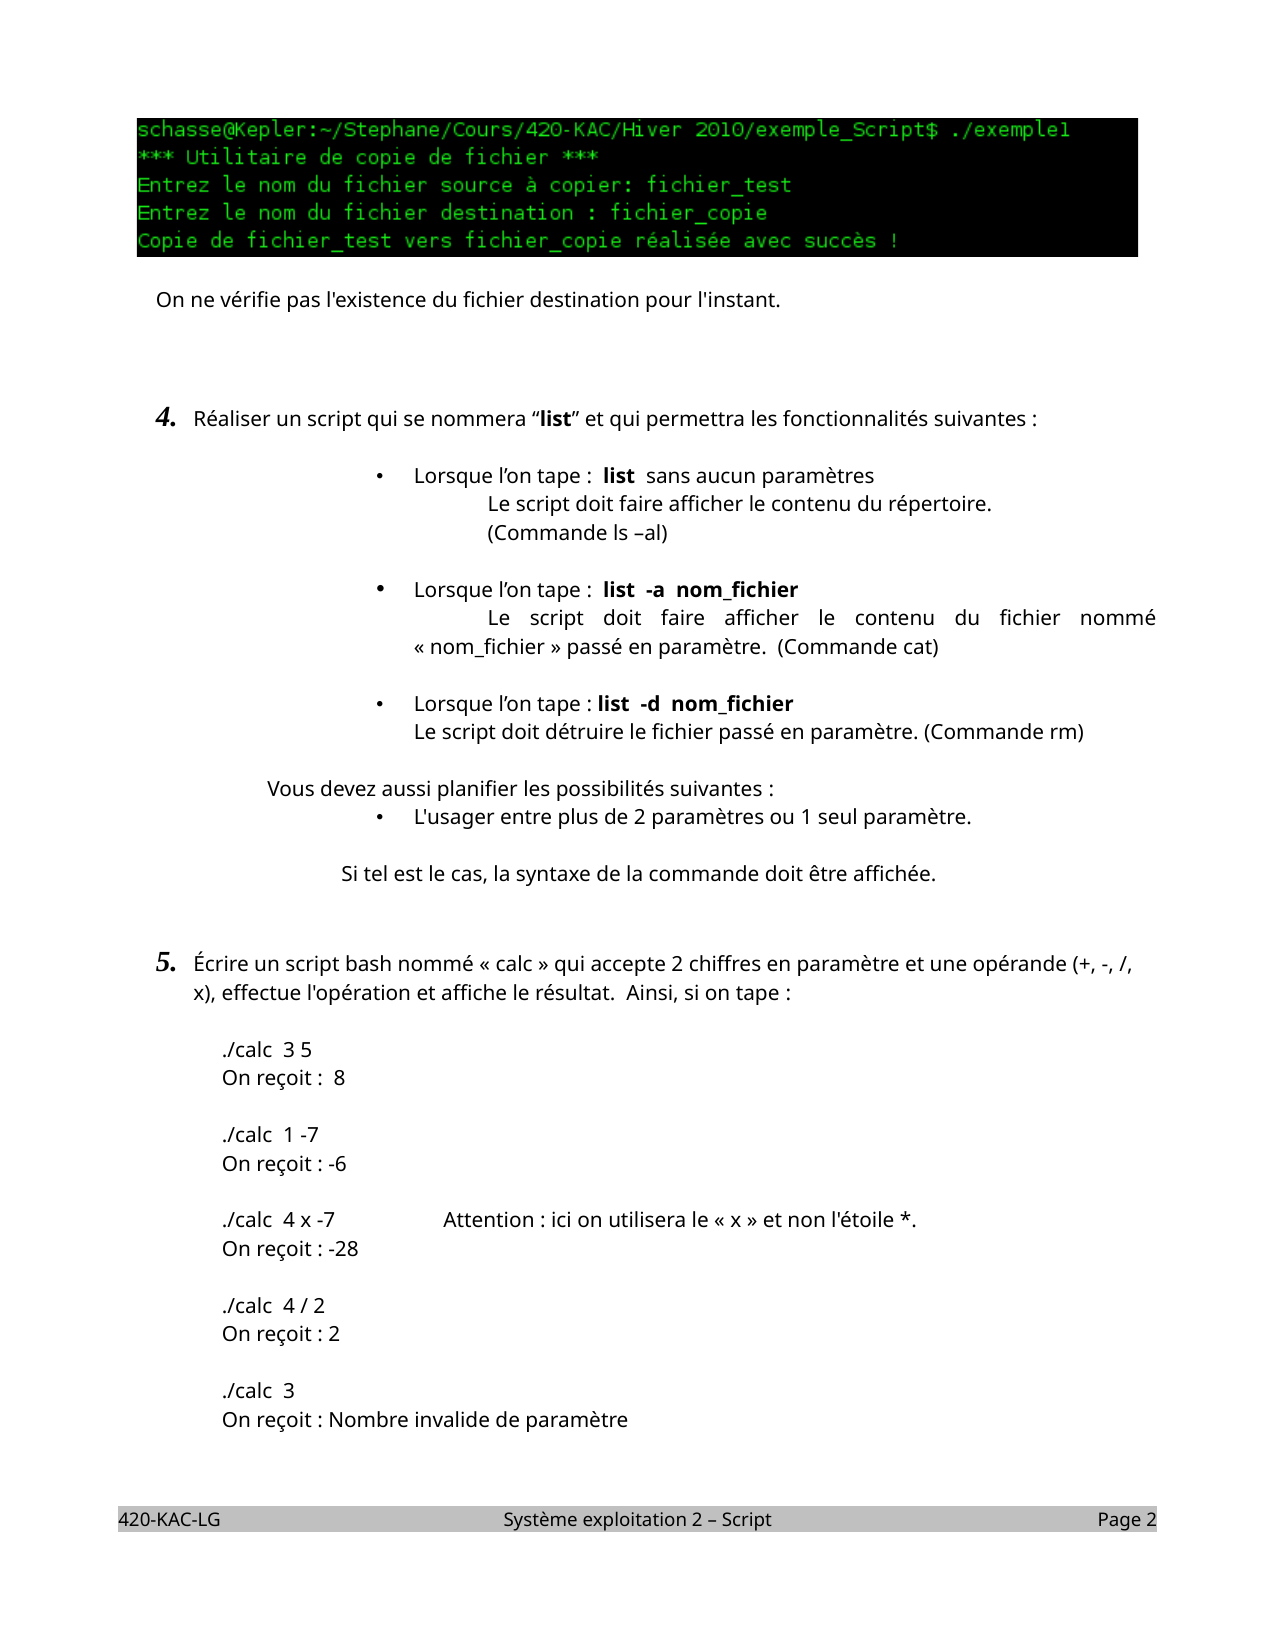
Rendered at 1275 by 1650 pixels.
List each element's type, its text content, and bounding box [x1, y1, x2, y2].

text Si tel est le cas, la syntaxe de la commande doit être affichée. [341, 859, 1157, 888]
list Lorsque l’on tape : list -a nom_fichier [376, 575, 1157, 603]
picture [136, 118, 1139, 257]
text ./calc 4 x -7 Attention : ici on utilisera le « x » et non l'étoile *. [222, 1206, 1157, 1234]
text On reçoit : 2 [222, 1319, 1157, 1348]
text ./calc 4 / 2 [222, 1291, 1157, 1319]
list (Commande ls –al) [376, 518, 1157, 546]
text On reçoit : -6 [222, 1149, 1157, 1177]
text On reçoit : Nombre invalide de paramètre [222, 1405, 1157, 1433]
list L'usager entre plus de 2 paramètres ou 1 seul paramètre. [376, 802, 1157, 831]
text ./calc 1 -7 [222, 1120, 1157, 1149]
list Le script doit faire afficher le contenu du répertoire. [376, 489, 1157, 518]
text On reçoit : -28 [222, 1234, 1157, 1262]
text On reçoit : 8 [222, 1063, 1157, 1092]
list Écrire un script bash nommé « calc » qui accepte 2 chiffres en paramètre et une opérande (+, -, /, x), effectue l'opération et affiche le résultat. Ainsi, si on tape : [156, 944, 1157, 1007]
text On ne vérifie pas l'existence du fichier destination pour l'instant. [156, 285, 1157, 314]
text ./calc 3 5 [222, 1035, 1157, 1063]
text ./calc 3 [222, 1376, 1157, 1405]
list Lorsque l’on tape : list sans aucun paramètres [376, 461, 1157, 489]
list Le script doit détruire le fichier passé en paramètre. (Commande rm) [376, 717, 1157, 746]
list Lorsque l’on tape : list -d nom_fichier [376, 689, 1157, 717]
list Le script doit faire afficher le contenu du fichier nommé « nom_fichier » passé en paramètre. (Commande cat) [376, 603, 1157, 660]
text Vous devez aussi planifier les possibilités suivantes : [193, 774, 1157, 802]
list Réaliser un script qui se nommera “list” et qui permettra les fonctionnalités suivantes : [156, 399, 1157, 433]
